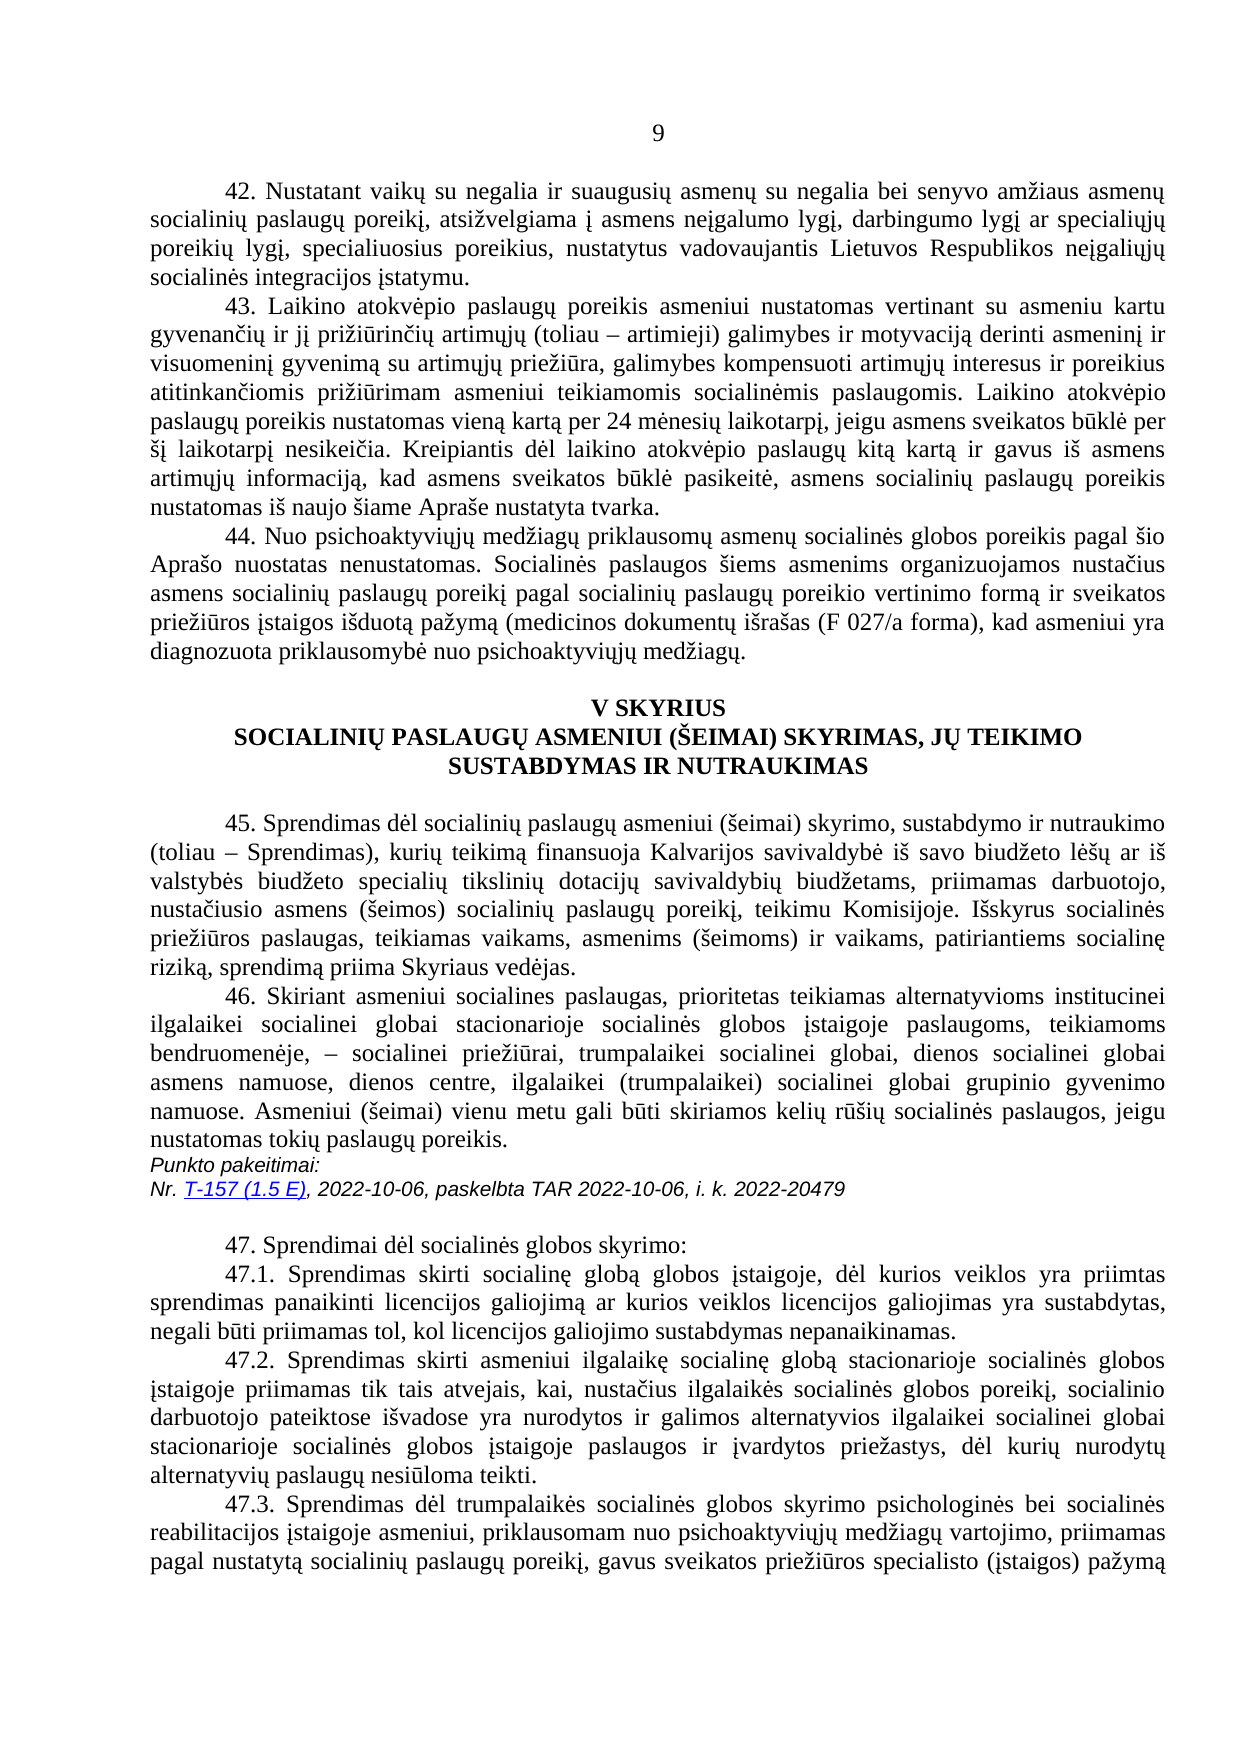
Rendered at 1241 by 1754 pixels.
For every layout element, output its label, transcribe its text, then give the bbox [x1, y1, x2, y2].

text SOCIALINIŲ PASLAUGŲ ASMENIUI (ŠEIMAI) SKYRIMAS, JŲ TEIKIMO SUSTABDYMAS IR NUTRAUKIMAS [150, 722, 1167, 779]
text 46. Skiriant asmeniui socialines paslaugas, prioritetas teikiamas alternatyvioms institucinei ilgalaikei socialinei globai stacionarioje socialinės globos įstaigoje paslaugoms, teikiamoms bendruomenėje, – socialinei priežiūrai, trumpalaikei socialinei globai, dienos socialinei globai asmens namuose, dienos centre, ilgalaikei (trumpalaikei) socialinei globai grupinio gyvenimo namuose. Asmeniui (šeimai) vienu metu gali būti skiriamos kelių rūšių socialinės paslaugos, jeigu nustatomas tokių paslaugų poreikis. [150, 981, 1167, 1153]
text 47.1. Sprendimas skirti socialinę globą globos įstaigoje, dėl kurios veiklos yra priimtas sprendimas panaikinti licencijos galiojimą ar kurios veiklos licencijos galiojimas yra sustabdytas, negali būti priimamas tol, kol licencijos galiojimo sustabdymas nepanaikinamas. [150, 1259, 1167, 1345]
text 43. Laikino atokvėpio paslaugų poreikis asmeniui nustatomas vertinant su asmeniu kartu gyvenančių ir jį prižiūrinčių artimųjų (toliau – artimieji) galimybes ir motyvaciją derinti asmeninį ir visuomeninį gyvenimą su artimųjų priežiūra, galimybes kompensuoti artimųjų interesus ir poreikius atitinkančiomis prižiūrimam asmeniui teikiamomis socialinėmis paslaugomis. Laikino atokvėpio paslaugų poreikis nustatomas vieną kartą per 24 mėnesių laikotarpį, jeigu asmens sveikatos būklė per šį laikotarpį nesikeičia. Kreipiantis dėl laikino atokvėpio paslaugų kitą kartą ir gavus iš asmens artimųjų informaciją, kad asmens sveikatos būklė pasikeitė, asmens socialinių paslaugų poreikis nustatomas iš naujo šiame Apraše nustatyta tvarka. [150, 291, 1167, 521]
text V SKYRIUS [150, 693, 1167, 722]
text 47.2. Sprendimas skirti asmeniui ilgalaikę socialinę globą stacionarioje socialinės globos įstaigoje priimamas tik tais atvejais, kai, nustačius ilgalaikės socialinės globos poreikį, socialinio darbuotojo pateiktose išvadose yra nurodytos ir galimos alternatyvios ilgalaikei socialinei globai stacionarioje socialinės globos įstaigoje paslaugos ir įvardytos priežastys, dėl kurių nurodytų alternatyvių paslaugų nesiūloma teikti. [150, 1345, 1167, 1489]
text 44. Nuo psichoaktyviųjų medžiagų priklausomų asmenų socialinės globos poreikis pagal šio Aprašo nuostatas nenustatomas. Socialinės paslaugos šiems asmenims organizuojamos nustačius asmens socialinių paslaugų poreikį pagal socialinių paslaugų poreikio vertinimo formą ir sveikatos priežiūros įstaigos išduotą pažymą (medicinos dokumentų išrašas (F 027/a forma), kad asmeniui yra diagnozuota priklausomybė nuo psichoaktyviųjų medžiagų. [150, 521, 1167, 664]
text 47.3. Sprendimas dėl trumpalaikės socialinės globos skyrimo psichologinės bei socialinės reabilitacijos įstaigoje asmeniui, priklausomam nuo psichoaktyviųjų medžiagų vartojimo, priimamas pagal nustatytą socialinių paslaugų poreikį, gavus sveikatos priežiūros specialisto (įstaigos) pažymą [150, 1489, 1167, 1575]
text Punkto pakeitimai: [150, 1153, 1167, 1177]
text 47. Sprendimai dėl socialinės globos skyrimo: [150, 1230, 1167, 1259]
text 42. Nustatant vaikų su negalia ir suaugusių asmenų su negalia bei senyvo amžiaus asmenų socialinių paslaugų poreikį, atsižvelgiama į asmens neįgalumo lygį, darbingumo lygį ar specialiųjų poreikių lygį, specialiuosius poreikius, nustatytus vadovaujantis Lietuvos Respublikos neįgaliųjų socialinės integracijos įstatymu. [150, 176, 1167, 291]
text 45. Sprendimas dėl socialinių paslaugų asmeniui (šeimai) skyrimo, sustabdymo ir nutraukimo (toliau – Sprendimas), kurių teikimą finansuoja Kalvarijos savivaldybė iš savo biudžeto lėšų ar iš valstybės biudžeto specialių tikslinių dotacijų savivaldybių biudžetams, priimamas darbuotojo, nustačiusio asmens (šeimos) socialinių paslaugų poreikį, teikimu Komisijoje. Išskyrus socialinės priežiūros paslaugas, teikiamas vaikams, asmenims (šeimoms) ir vaikams, patiriantiems socialinę riziką, sprendimą priima Skyriaus vedėjas. [150, 808, 1167, 981]
text Nr. T-157 (1.5 E), 2022-10-06, paskelbta TAR 2022-10-06, i. k. 2022-20479 [150, 1177, 1167, 1201]
